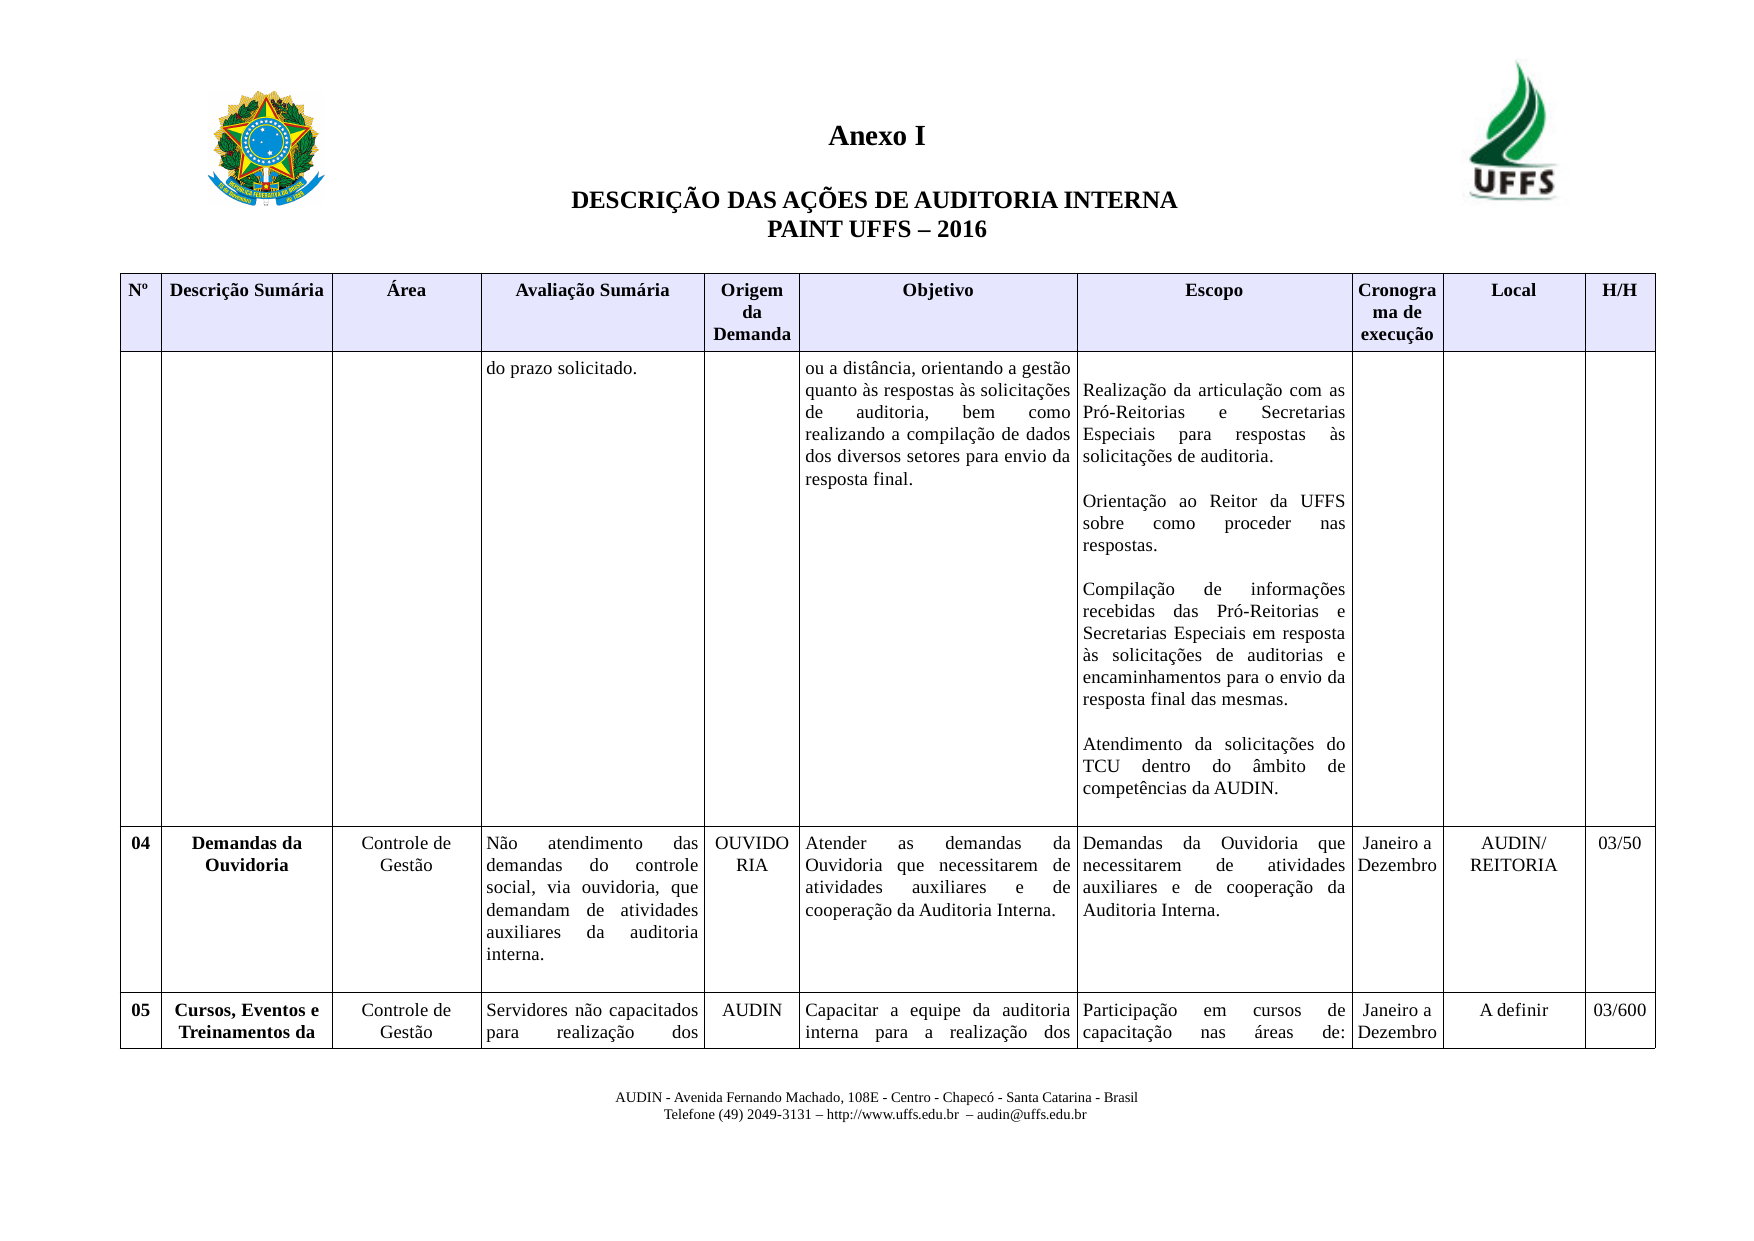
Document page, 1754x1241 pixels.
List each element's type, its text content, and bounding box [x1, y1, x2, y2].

picture [207, 91, 325, 206]
table_cell [1353, 352, 1443, 826]
table_cell 05 [121, 993, 161, 1048]
table_cell [1586, 352, 1655, 826]
table_cell Atender as demandas da Ouvidoria que necessitarem de atividades auxiliares e de cooperação da Auditoria Interna. [800, 827, 1077, 992]
table_cell Janeiro a Dezembro [1353, 827, 1443, 992]
table_cell Realização da articulação com as Pró-Reitorias e Secretarias Especiais para respostas às solicitações de auditoria. Orientação ao Reitor da UFFS sobre como proceder nas respostas. Compilação de informações recebidas das Pró-Reitorias e Secretarias Especiais em resposta às solicitações de auditorias e encaminhamentos para o envio da resposta final das mesmas. Atendimento da solicitações do TCU dentro do âmbito de competências da AUDIN. [1078, 352, 1352, 826]
table_cell do prazo solicitado. [482, 352, 704, 826]
table_header Nº [121, 274, 161, 351]
table_cell Participação em cursos de capacitação nas áreas de: [1078, 993, 1352, 1048]
table_cell Demandas da Ouvidoria que necessitarem de atividades auxiliares e de cooperação da Auditoria Interna. [1078, 827, 1352, 992]
table_header Descrição Sumária [162, 274, 332, 351]
table_cell OUVIDORIA [705, 827, 799, 992]
table_cell Demandas da Ouvidoria [162, 827, 332, 992]
table_header H/H [1586, 274, 1655, 351]
table_cell [1444, 352, 1585, 826]
table_cell [333, 352, 481, 826]
table_cell Servidores não capacitados para realização dos [482, 993, 704, 1048]
table_cell Não atendimento das demandas do controle social, via ouvidoria, que demandam de atividades auxiliares da auditoria interna. [482, 827, 704, 992]
table_cell AUDIN/ REITORIA [1444, 827, 1585, 992]
table_cell 03/50 [1586, 827, 1655, 992]
table_header Escopo [1078, 274, 1352, 351]
table_cell ou a distância, orientando a gestão quanto às respostas às solicitações de auditoria, bem como realizando a compilação de dados dos diversos setores para envio da resposta final. [800, 352, 1077, 826]
table_cell AUDIN [705, 993, 799, 1048]
table_cell 04 [121, 827, 161, 992]
table_header Cronograma de execução [1353, 274, 1443, 351]
picture [1448, 58, 1580, 206]
table_cell [121, 352, 161, 826]
table_header Origem da Demanda [705, 274, 799, 351]
table_cell Controle de Gestão [333, 993, 481, 1048]
table_cell A definir [1444, 993, 1585, 1048]
table_cell Capacitar a equipe da auditoria interna para a realização dos [800, 993, 1077, 1048]
table_cell Cursos, Eventos e Treinamentos da [162, 993, 332, 1048]
table_cell Controle de Gestão [333, 827, 481, 992]
table_cell 03/600 [1586, 993, 1655, 1048]
table_cell [162, 352, 332, 826]
table_header Área [333, 274, 481, 351]
table_header Local [1444, 274, 1585, 351]
table_header Objetivo [800, 274, 1077, 351]
table_cell Janeiro a Dezembro [1353, 993, 1443, 1048]
table_cell [705, 352, 799, 826]
table_header Avaliação Sumária [482, 274, 704, 351]
